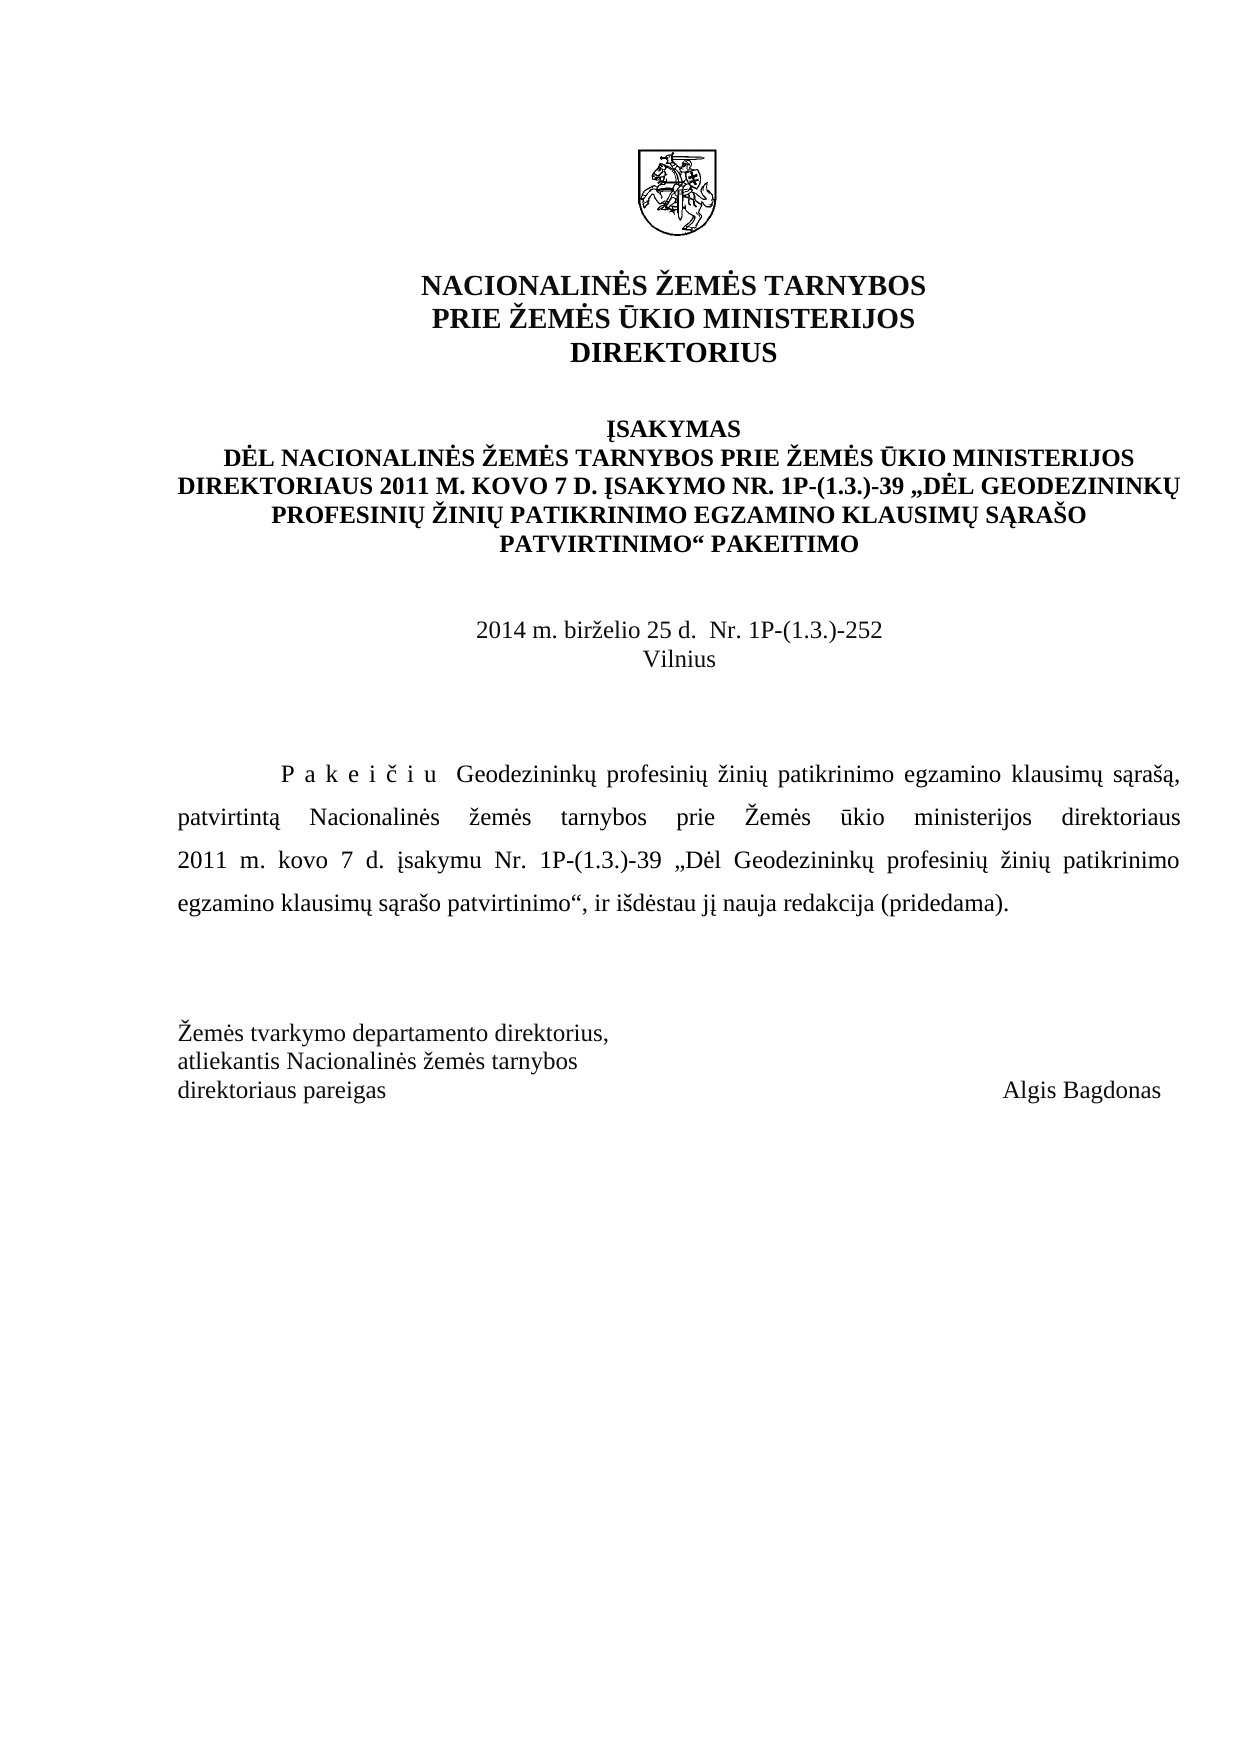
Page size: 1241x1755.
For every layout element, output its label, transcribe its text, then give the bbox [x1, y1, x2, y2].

text įsakymas [166, 414, 1181, 443]
text 2014 m. birželio 25 d. Nr. 1P-(1.3.)-252 [177, 615, 1181, 644]
text direktoriaus pareigas Algis Bagdonas [177, 1075, 1181, 1104]
text PRIE ŽEMĖS ŪKIO MINISTERIJOS [166, 301, 1181, 335]
text direktorius [166, 335, 1181, 368]
text P a k e i č i u Geodezininkų profesinių žinių patikrinimo egzamino klausimų sąrašą, patvirtintą Nacionalinės žemės tarnybos prie Žemės ūkio ministerijos direktoriaus 2011 m. kovo 7 d. įsakymu Nr. 1P-(1.3.)-39 „Dėl Geodezininkų profesinių žinių patikrinimo egzamino klausimų sąrašo patvirtinimo“, ir išdėstau jį nauja redakcija (pridedama). [177, 759, 1181, 917]
text Vilnius [177, 644, 1181, 673]
text atliekantis Nacionalinės žemės tarnybos [177, 1046, 1181, 1075]
text Žemės tvarkymo departamento direktorius, [177, 1018, 1181, 1046]
text DĖL NACIONALINĖS ŽEMĖS TARNYBOS PRIE ŽEMĖS ŪKIO MINISTERIJOS DIREKTORIAUS 2011 M. KOVO 7 D. ĮSAKYMO NR. 1p-(1.3.)-39 „DĖL Geodezininkų profesinių žinių patikrinimo EGZAMINO KLAUSIMŲ SĄRAŠO PATVIRTINIMO“ PAKEITIMO [177, 443, 1181, 558]
text NacionalinĖs ŽemĖs tarnybos [166, 268, 1181, 301]
